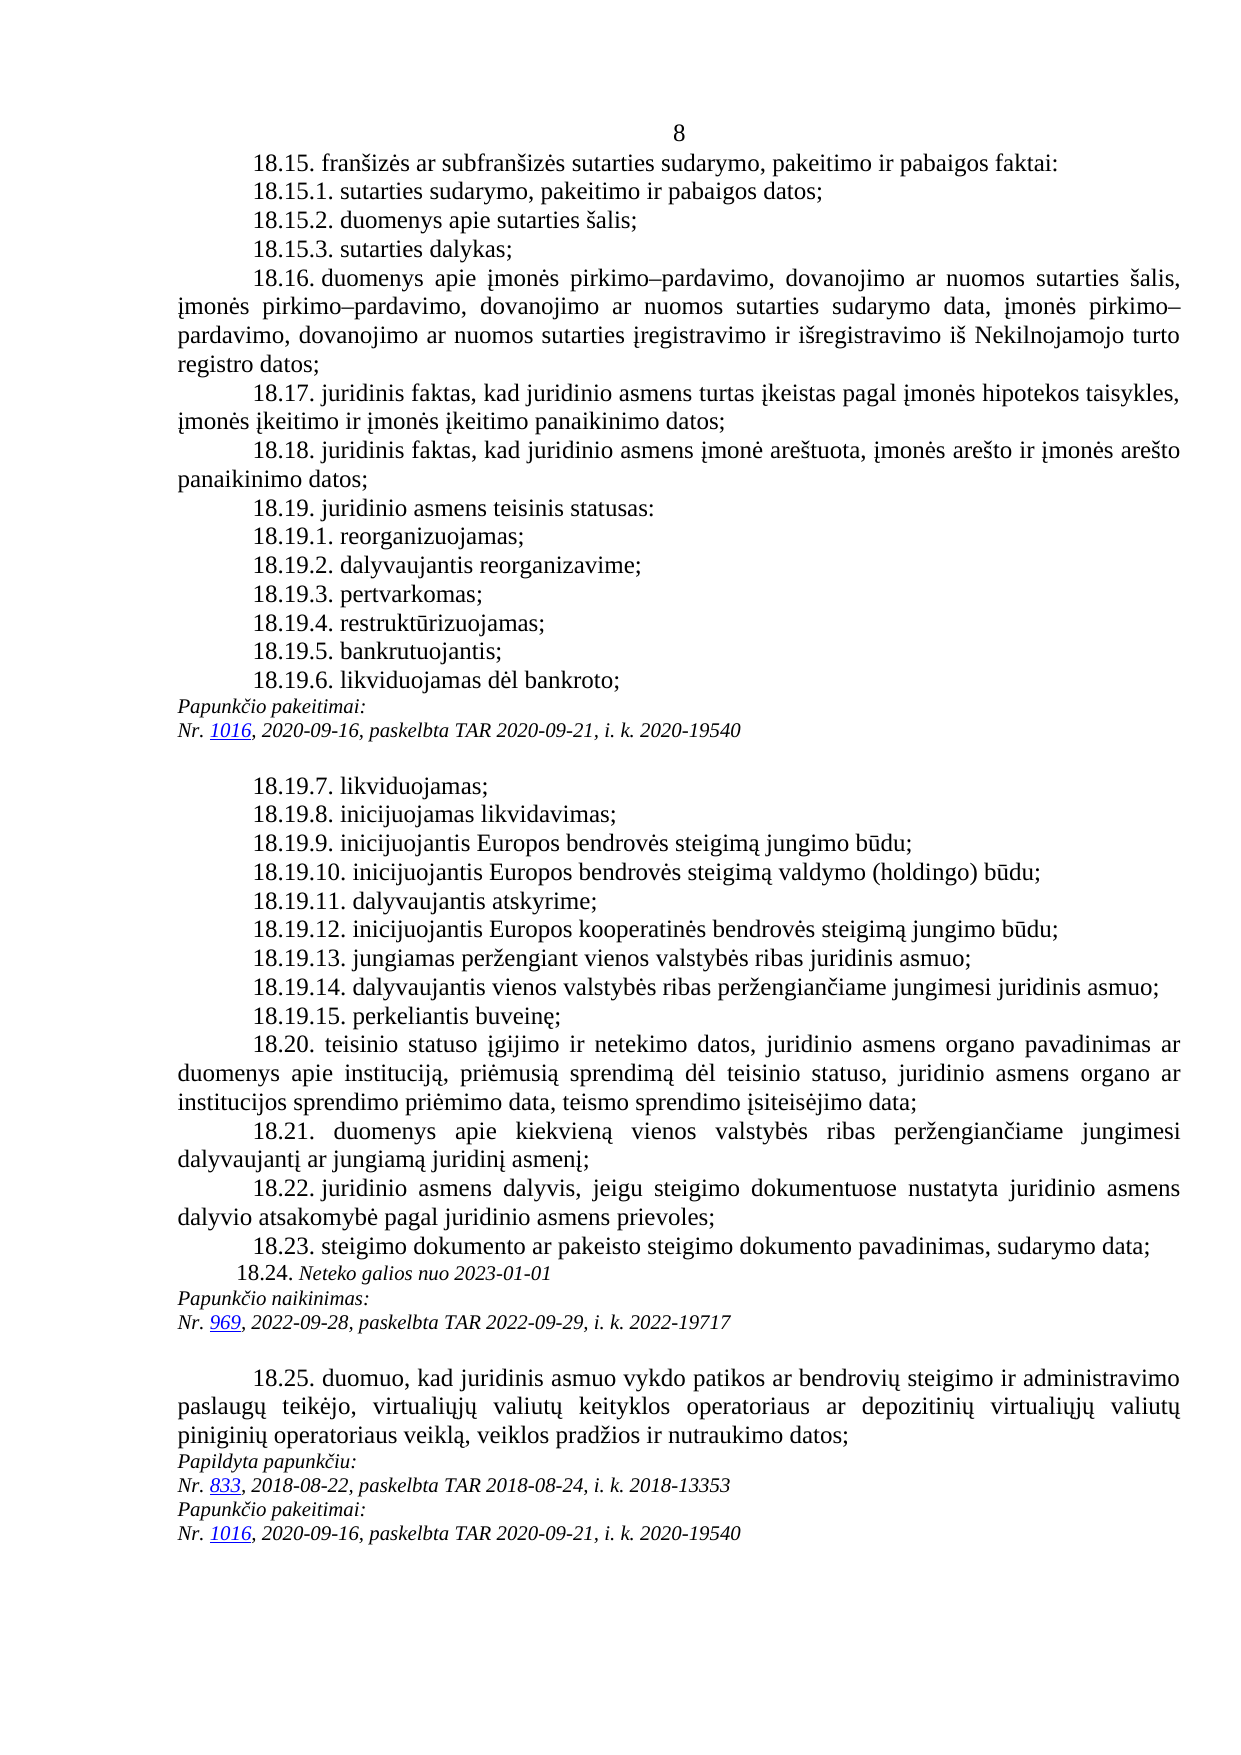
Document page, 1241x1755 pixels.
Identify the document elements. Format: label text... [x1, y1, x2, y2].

text Papunkčio pakeitimai: [177, 694, 1181, 718]
text 18.19.14. dalyvaujantis vienos valstybės ribas peržengiančiame jungimesi juridinis asmuo; [177, 972, 1181, 1001]
text Nr. 833, 2018-08-22, paskelbta TAR 2018-08-24, i. k. 2018-13353 [177, 1473, 1181, 1497]
text 18.19.12. inicijuojantis Europos kooperatinės bendrovės steigimą jungimo būdu; [177, 914, 1181, 943]
text 18.24. Neteko galios nuo 2023-01-01 [177, 1259, 1181, 1286]
text 18.15.2. duomenys apie sutarties šalis; [177, 205, 1181, 234]
text 18.15.1. sutarties sudarymo, pakeitimo ir pabaigos datos; [177, 176, 1181, 205]
text Papunkčio pakeitimai: [177, 1497, 1181, 1521]
text 18.18. juridinis faktas, kad juridinio asmens įmonė areštuota, įmonės arešto ir įmonės arešto panaikinimo datos; [177, 435, 1181, 493]
text 18.22. juridinio asmens dalyvis, jeigu steigimo dokumentuose nustatyta juridinio asmens dalyvio atsakomybė pagal juridinio asmens prievoles; [177, 1173, 1181, 1231]
text 18.17. juridinis faktas, kad juridinio asmens turtas įkeistas pagal įmonės hipotekos taisykles, įmonės įkeitimo ir įmonės įkeitimo panaikinimo datos; [177, 378, 1181, 435]
text 18.25. duomuo, kad juridinis asmuo vykdo patikos ar bendrovių steigimo ir administravimo paslaugų teikėjo, virtualiųjų valiutų keityklos operatoriaus ar depozitinių virtualiųjų valiutų piniginių operatoriaus veiklą, veiklos pradžios ir nutraukimo datos; [177, 1363, 1181, 1449]
text 18.19.7. likviduojamas; [177, 771, 1181, 799]
text 18.19.10. inicijuojantis Europos bendrovės steigimą valdymo (holdingo) būdu; [177, 857, 1181, 886]
text 18.23. steigimo dokumento ar pakeisto steigimo dokumento pavadinimas, sudarymo data; [177, 1231, 1181, 1259]
text Nr. 1016, 2020-09-16, paskelbta TAR 2020-09-21, i. k. 2020-19540 [177, 718, 1181, 742]
text 18.21. duomenys apie kiekvieną vienos valstybės ribas peržengiančiame jungimesi dalyvaujantį ar jungiamą juridinį asmenį; [177, 1116, 1181, 1173]
text 18.19.1. reorganizuojamas; [177, 521, 1181, 550]
text 18.19.8. inicijuojamas likvidavimas; [177, 799, 1181, 828]
text 18.15.3. sutarties dalykas; [177, 234, 1181, 263]
text Nr. 969, 2022-09-28, paskelbta TAR 2022-09-29, i. k. 2022-19717 [177, 1310, 1181, 1334]
text 18.19.15. perkeliantis buveinę; [177, 1001, 1181, 1029]
text 18.19.2. dalyvaujantis reorganizavime; [177, 550, 1181, 579]
text 18.16. duomenys apie įmonės pirkimo–pardavimo, dovanojimo ar nuomos sutarties šalis, įmonės pirkimo–pardavimo, dovanojimo ar nuomos sutarties sudarymo data, įmonės pirkimo–pardavimo, dovanojimo ar nuomos sutarties įregistravimo ir išregistravimo iš Nekilnojamojo turto registro datos; [177, 263, 1181, 378]
text 18.19. juridinio asmens teisinis statusas: [177, 493, 1181, 521]
text 18.20. teisinio statuso įgijimo ir netekimo datos, juridinio asmens organo pavadinimas ar duomenys apie instituciją, priėmusią sprendimą dėl teisinio statuso, juridinio asmens organo ar institucijos sprendimo priėmimo data, teismo sprendimo įsiteisėjimo data; [177, 1029, 1181, 1116]
text 18.19.5. bankrutuojantis; [177, 636, 1181, 665]
text 18.19.4. restruktūrizuojamas; [177, 608, 1181, 636]
text 18.15. franšizės ar subfranšizės sutarties sudarymo, pakeitimo ir pabaigos faktai: [177, 148, 1181, 176]
text Papunkčio naikinimas: [177, 1286, 1181, 1310]
text Papildyta papunkčiu: [177, 1449, 1181, 1473]
text 18.19.11. dalyvaujantis atskyrime; [177, 886, 1181, 914]
text Nr. 1016, 2020-09-16, paskelbta TAR 2020-09-21, i. k. 2020-19540 [177, 1521, 1181, 1545]
text 18.19.3. pertvarkomas; [177, 579, 1181, 608]
text 18.19.9. inicijuojantis Europos bendrovės steigimą jungimo būdu; [177, 828, 1181, 857]
text 18.19.13. jungiamas peržengiant vienos valstybės ribas juridinis asmuo; [177, 943, 1181, 972]
text 18.19.6. likviduojamas dėl bankroto; [177, 665, 1181, 694]
